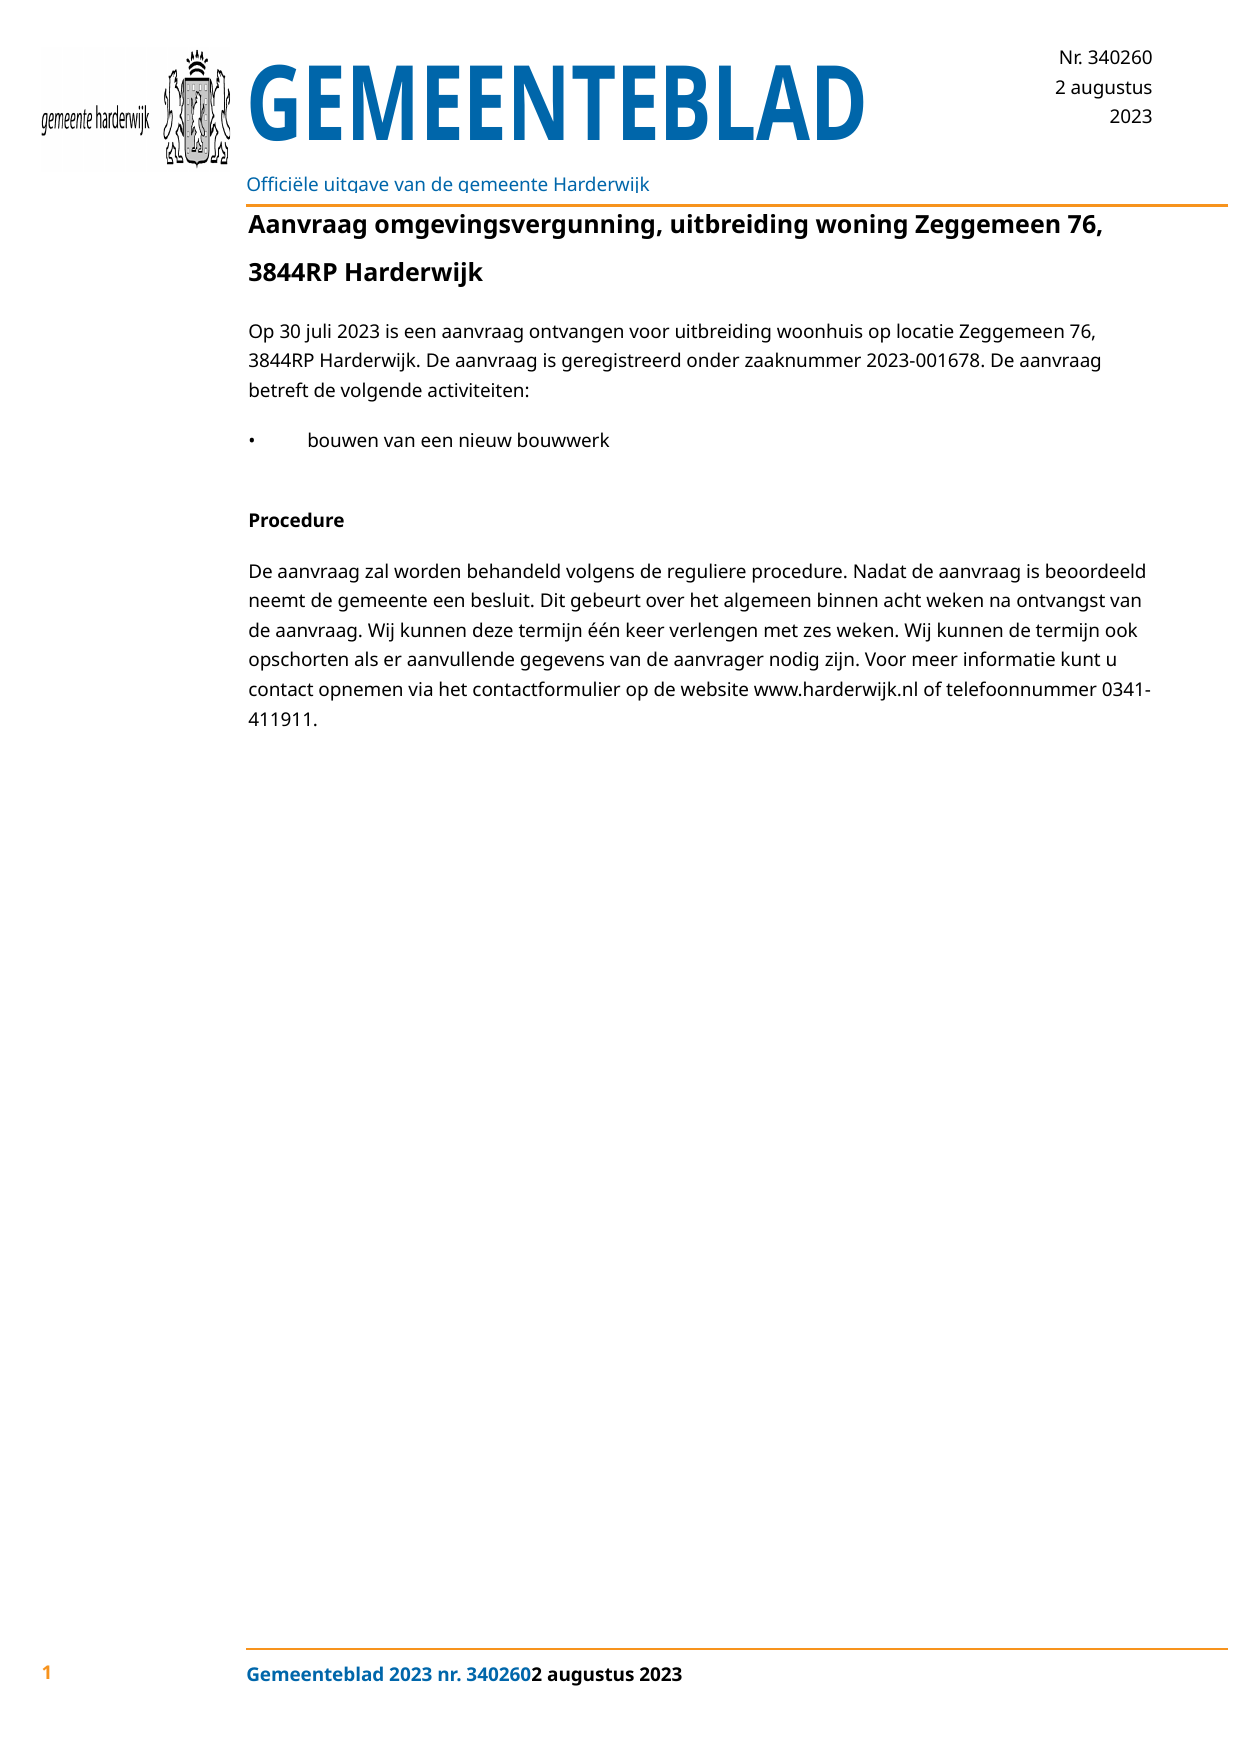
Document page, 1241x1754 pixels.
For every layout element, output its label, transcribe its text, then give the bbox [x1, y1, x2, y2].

text De aanvraag zal worden behandeld volgens de reguliere procedure. Nadat de aanvraag is beoordeeld neemt de gemeente een besluit. Dit gebeurt over het algemeen binnen acht weken na ontvangst van de aanvraag. Wij kunnen deze termijn één keer verlengen met zes weken. Wij kunnen de termijn ook opschorten als er aanvullende gegevens van de aanvrager nodig zijn. Voor meer informatie kunt u contact opnemen via het contactformulier op de website www.harderwijk.nl of telefoonnummer 0341-411911. [248, 558, 1152, 732]
list bouwen van een nieuw bouwwerk [248, 427, 1152, 453]
text Op 30 juli 2023 is een aanvraag ontvangen voor uitbreiding woonhuis op locatie Zeggemeen 76, 3844RP Harderwijk. De aanvraag is geregistreerd onder zaaknummer 2023-001678. De aanvraag betreft de volgende activiteiten: [248, 318, 1152, 403]
picture [41, 47, 231, 172]
text Procedure [248, 507, 1152, 533]
text Aanvraag omgevingsvergunning, uitbreiding woning Zeggemeen 76, 3844RP Harderwijk [248, 207, 1152, 288]
